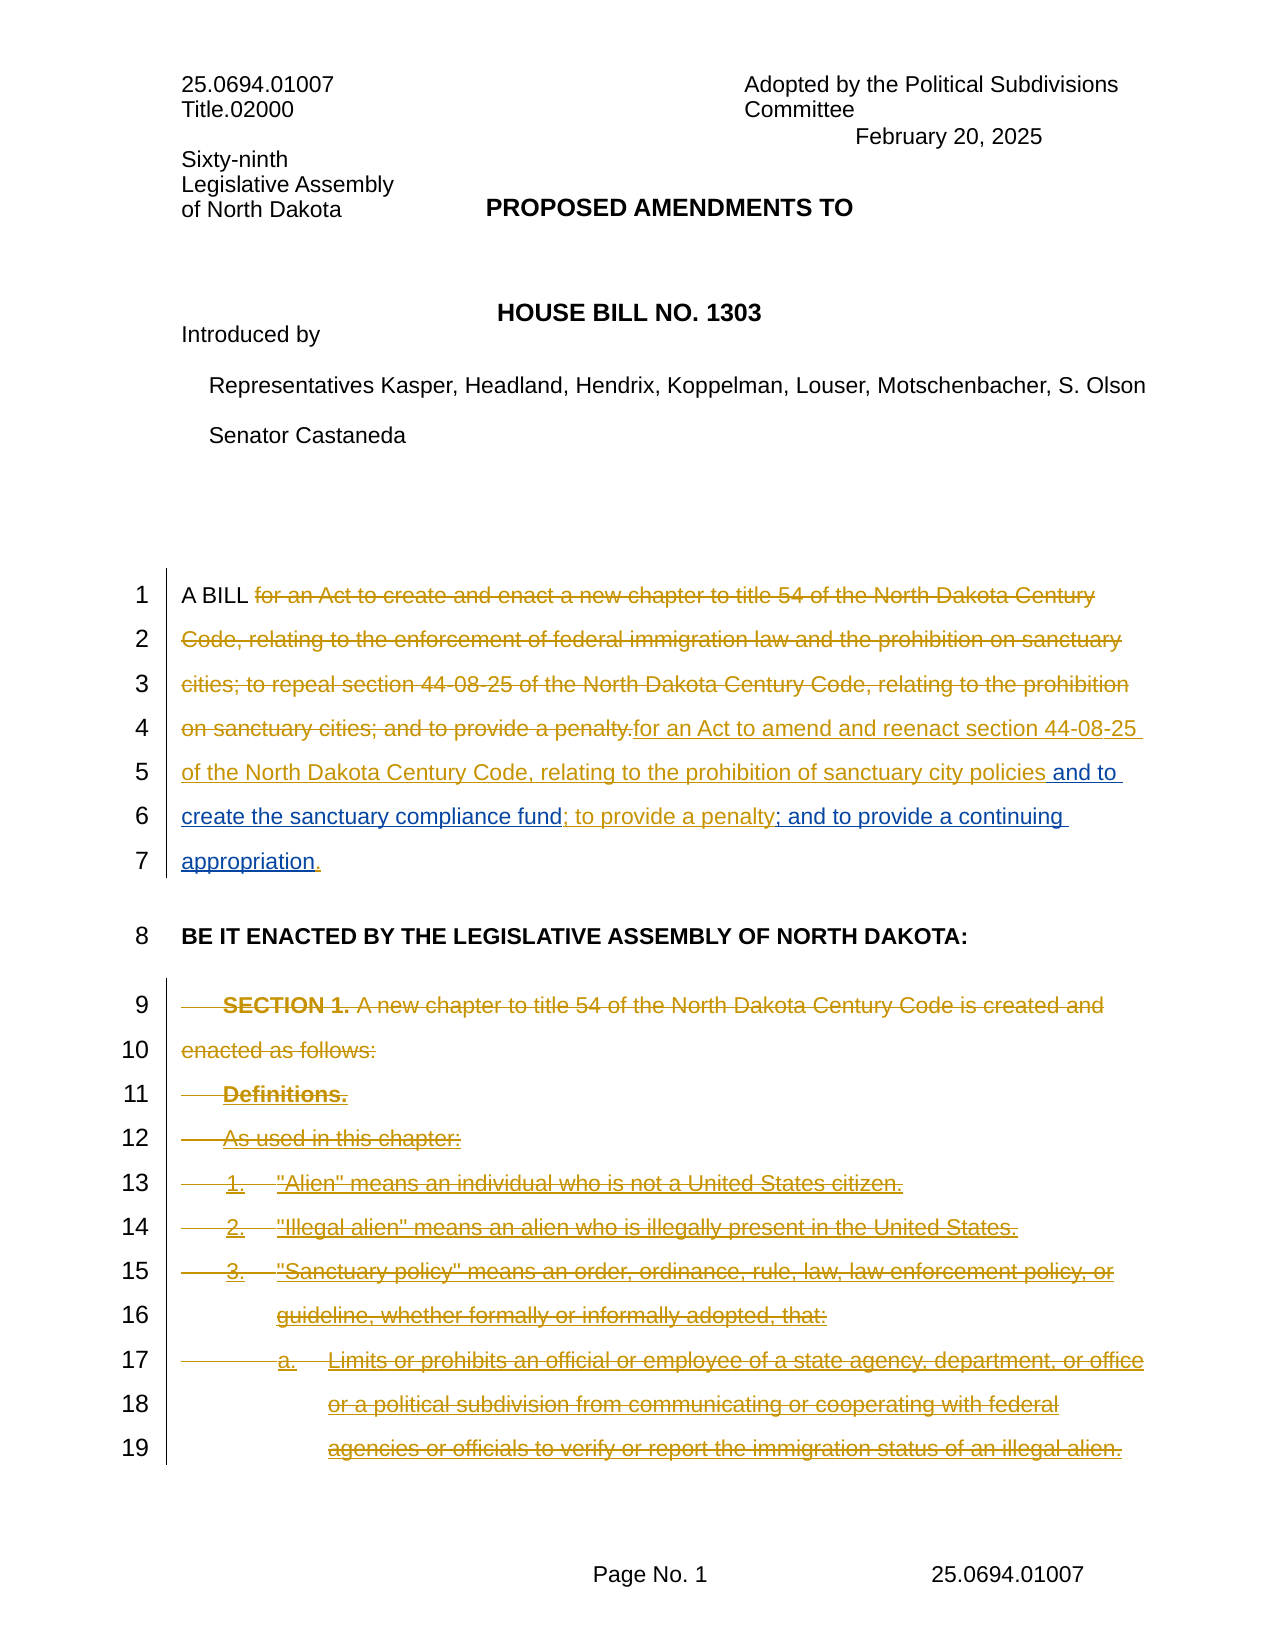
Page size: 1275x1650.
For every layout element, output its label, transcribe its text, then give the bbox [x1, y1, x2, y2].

text Representatives Kasper, Headland, Hendrix, Koppelman, Louser, Motschenbacher, S. Olson [208, 375, 1154, 398]
text of North Dakota [181, 198, 1154, 223]
title A BILL for an Act to amend and reenact section 44‑08‑25 of the North Dakota Century Code, relating to the prohibition of sanctuary city policies and to create the sanctuary compliance fund; to provide a penalty; and to provide a continuing appropriation. [181, 568, 1154, 878]
table_header Adopted by the Political Subdivisions Committee [744, 73, 1153, 123]
text Introduced by [181, 323, 1154, 348]
title House BILL NO. 1303 [490, 297, 762, 326]
title PROPOSED AMENDMENTS TO [486, 192, 872, 221]
text Legislative Assembly [181, 173, 1154, 198]
table_cell February 20, 2025 [744, 123, 1153, 173]
table_cell Sixty-ninth [181, 123, 744, 173]
text Senator Castaneda [208, 425, 1154, 448]
table_header 25.0694.01007 Title.02000 [181, 73, 744, 123]
text BE IT ENACTED BY THE LEGISLATIVE ASSEMBLY OF NORTH DAKOTA: [181, 909, 1154, 953]
